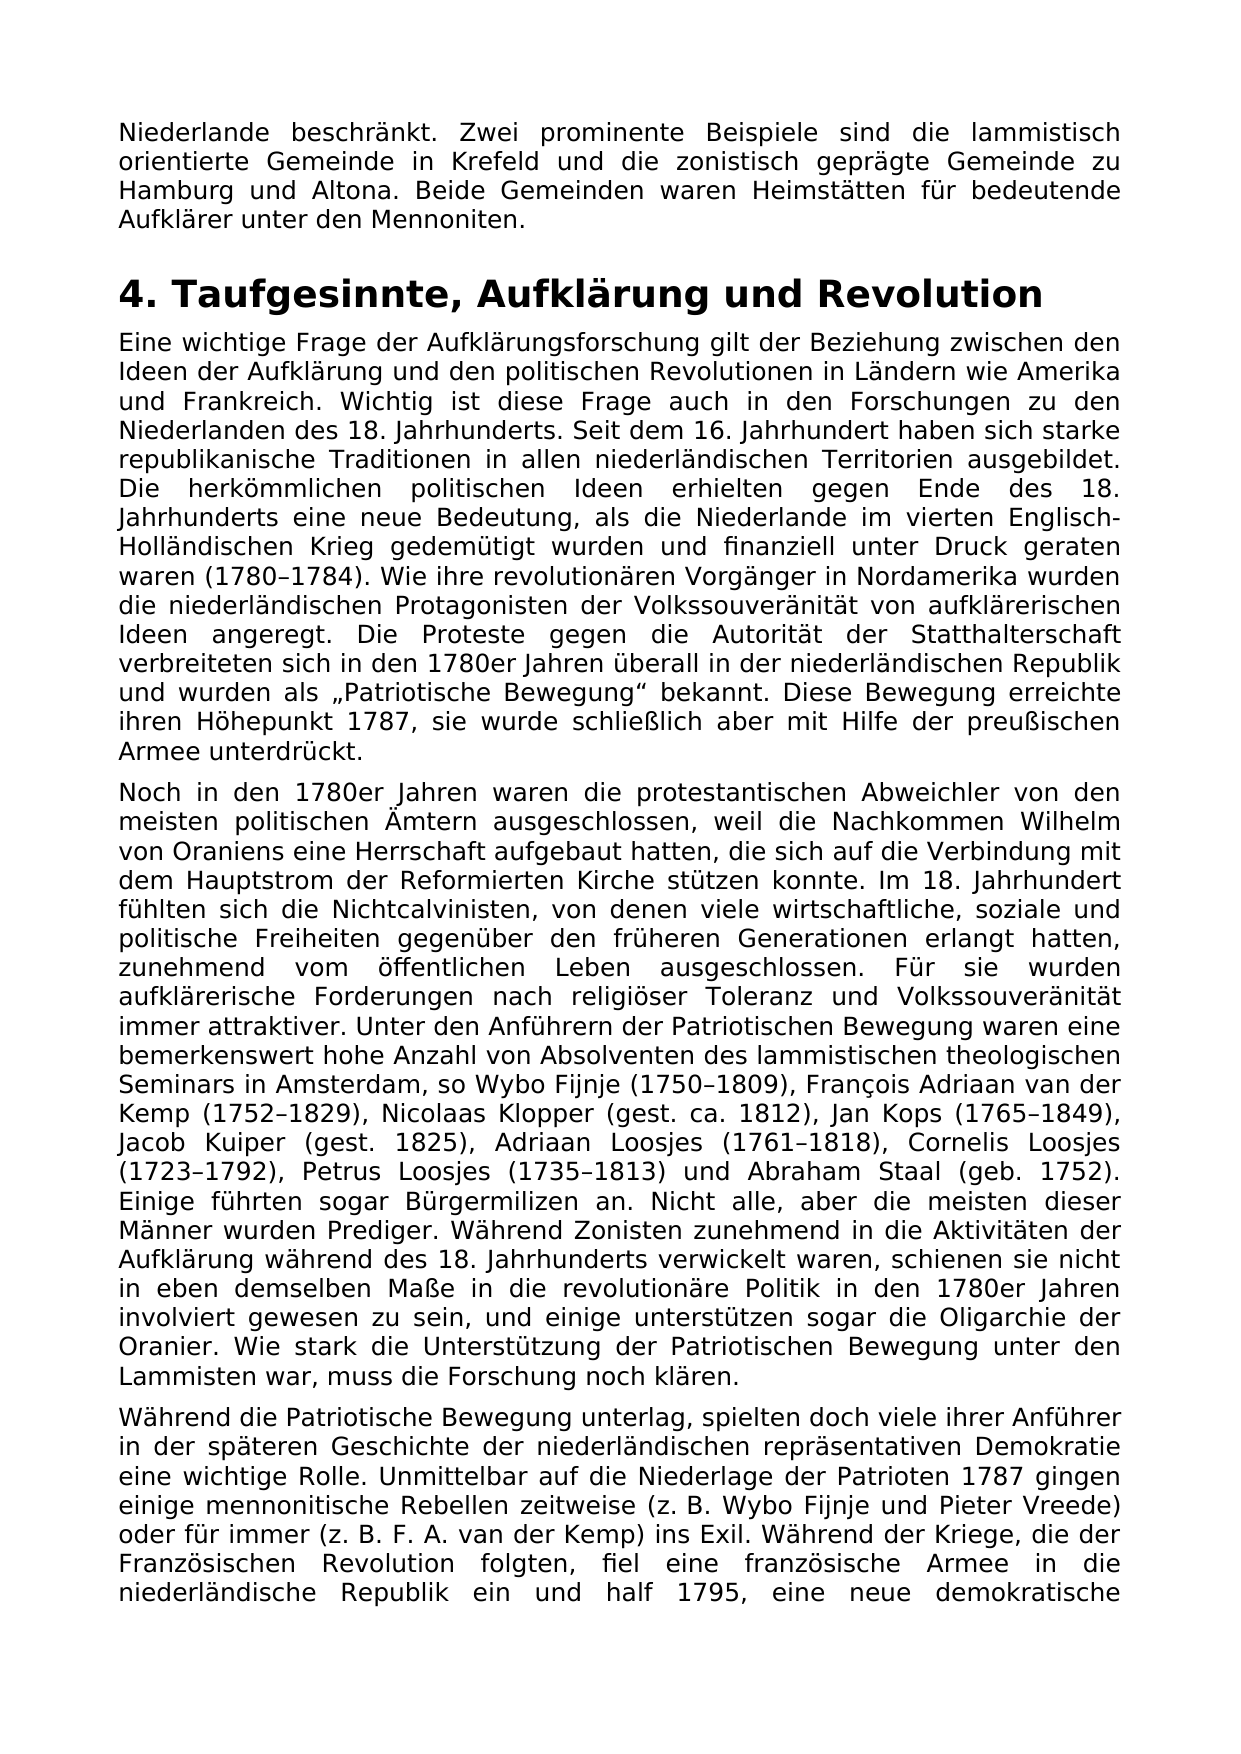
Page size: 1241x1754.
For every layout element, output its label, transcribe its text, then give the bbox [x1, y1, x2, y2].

text Während die Patriotische Bewegung unterlag, spielten doch viele ihrer Anführer in der späteren Geschichte der niederländischen repräsentativen Demokratie eine wichtige Rolle. Unmittelbar auf die Niederlage der Patrioten 1787 gingen einige mennonitische Rebellen zeitweise (z. B. Wybo Fijnje und Pieter Vreede) oder für immer (z. B. F. A. van der Kemp) ins Exil. Während der Kriege, die der Französischen Revolution folgten, fiel eine französische Armee in die niederländische Republik ein und half 1795, eine neue demokratische [118, 1403, 1122, 1608]
subtitle 4. Taufgesinnte, Aufklärung und Revolution [118, 272, 1122, 316]
text Eine wichtige Frage der Aufklärungsforschung gilt der Beziehung zwischen den Ideen der Aufklärung und den politischen Revolutionen in Ländern wie Amerika und Frankreich. Wichtig ist diese Frage auch in den Forschungen zu den Niederlanden des 18. Jahrhunderts. Seit dem 16. Jahrhundert haben sich starke republikanische Traditionen in allen niederländischen Territorien ausgebildet. Die herkömmlichen politischen Ideen erhielten gegen Ende des 18. Jahrhunderts eine neue Bedeutung, als die Niederlande im vierten Englisch-Holländischen Krieg gedemütigt wurden und finanziell unter Druck geraten waren (1780–1784). Wie ihre revolutionären Vorgänger in Nordamerika wurden die niederländischen Protagonisten der Volkssouveränität von aufklärerischen Ideen angeregt. Die Proteste gegen die Autorität der Statthalterschaft verbreiteten sich in den 1780er Jahren überall in der niederländischen Republik und wurden als „Patriotische Bewegung“ bekannt. Diese Bewegung erreichte ihren Höhepunkt 1787, sie wurde schließlich aber mit Hilfe der preußischen Armee unterdrückt. [118, 328, 1122, 766]
text Niederlande beschränkt. Zwei prominente Beispiele sind die lammistisch orientierte Gemeinde in Krefeld und die zonistisch geprägte Gemeinde zu Hamburg und Altona. Beide Gemeinden waren Heimstätten für bedeutende Aufklärer unter den Mennoniten. [118, 118, 1122, 235]
text Noch in den 1780er Jahren waren die protestantischen Abweichler von den meisten politischen Ämtern ausgeschlossen, weil die Nachkommen Wilhelm von Oraniens eine Herrschaft aufgebaut hatten, die sich auf die Verbindung mit dem Hauptstrom der Reformierten Kirche stützen konnte. Im 18. Jahrhundert fühlten sich die Nichtcalvinisten, von denen viele wirtschaftliche, soziale und politische Freiheiten gegenüber den früheren Generationen erlangt hatten, zunehmend vom öffentlichen Leben ausgeschlossen. Für sie wurden aufklärerische Forderungen nach religiöser Toleranz und Volkssouveränität immer attraktiver. Unter den Anführern der Patriotischen Bewegung waren eine bemerkenswert hohe Anzahl von Absolventen des lammistischen theologischen Seminars in Amsterdam, so Wybo Fijnje (1750–1809), François Adriaan van der Kemp (1752–1829), Nicolaas Klopper (gest. ca. 1812), Jan Kops (1765–1849), Jacob Kuiper (gest. 1825), Adriaan Loosjes (1761–1818), Cornelis Loosjes (1723–1792), Petrus Loosjes (1735–1813) und Abraham Staal (geb. 1752). Einige führten sogar Bürgermilizen an. Nicht alle, aber die meisten dieser Männer wurden Prediger. Während Zonisten zunehmend in die Aktivitäten der Aufklärung während des 18. Jahrhunderts verwickelt waren, schienen sie nicht in eben demselben Maße in die revolutionäre Politik in den 1780er Jahren involviert gewesen zu sein, und einige unterstützen sogar die Oligarchie der Oranier. Wie stark die Unterstützung der Patriotischen Bewegung unter den Lammisten war, muss die Forschung noch klären. [118, 778, 1122, 1391]
